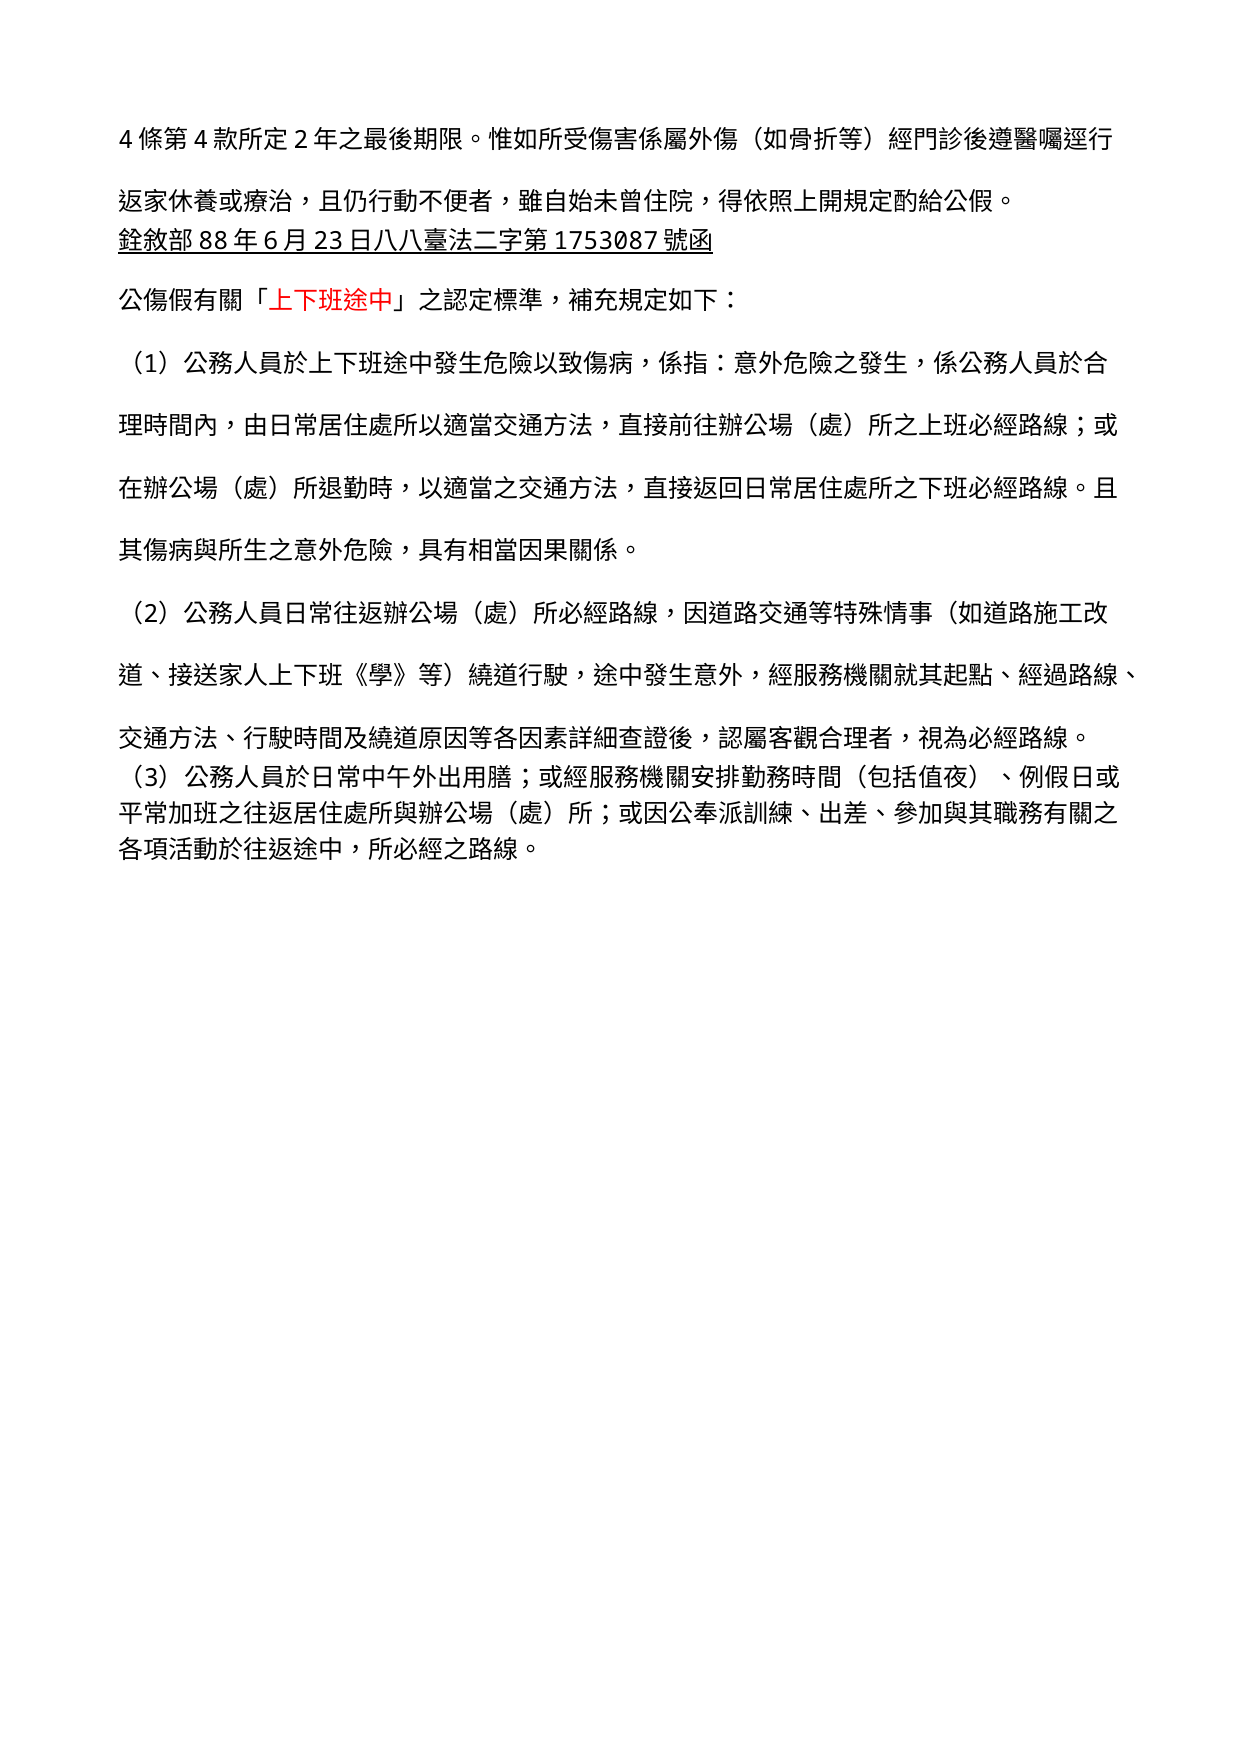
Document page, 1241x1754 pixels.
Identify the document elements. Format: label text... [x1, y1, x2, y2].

text 公傷假有關「上下班途中」之認定標準，補充規定如下： [118, 257, 1122, 319]
text （3）公務人員於日常中午外出用膳；或經服務機關安排勤務時間（包括值夜）、例假日或平常加班之往返居住處所與辦公場（處）所；或因公奉派訓練、出差、參加與其職務有關之各項活動於往返途中，所必經之路線。 [118, 757, 1120, 866]
text （1）公務人員於上下班途中發生危險以致傷病，係指：意外危險之發生，係公務人員於合理時間內，由日常居住處所以適當交通方法，直接前往辦公場（處）所之上班必經路線；或在辦公場（處）所退勤時，以適當之交通方法，直接返回日常居住處所之下班必經路線。且其傷病與所生之意外危險，具有相當因果關係。 [118, 319, 1122, 569]
text （2）公務人員日常往返辦公場（處）所必經路線，因道路交通等特殊情事（如道路施工改道、接送家人上下班《學》等）繞道行駛，途中發生意外，經服務機關就其起點、經過路線、交通方法、行駛時間及繞道原因等各因素詳細查證後，認屬客觀合理者，視為必經路線。 [118, 569, 1122, 757]
text 4條第4款所定2年之最後期限。惟如所受傷害係屬外傷（如骨折等）經門診後遵醫囑逕行返家休養或療治，且仍行動不便者，雖自始未曾住院，得依照上開規定酌給公假。 [118, 96, 1122, 221]
text 銓敘部88年6月23日八八臺法二字第1753087號函 [118, 221, 1120, 257]
